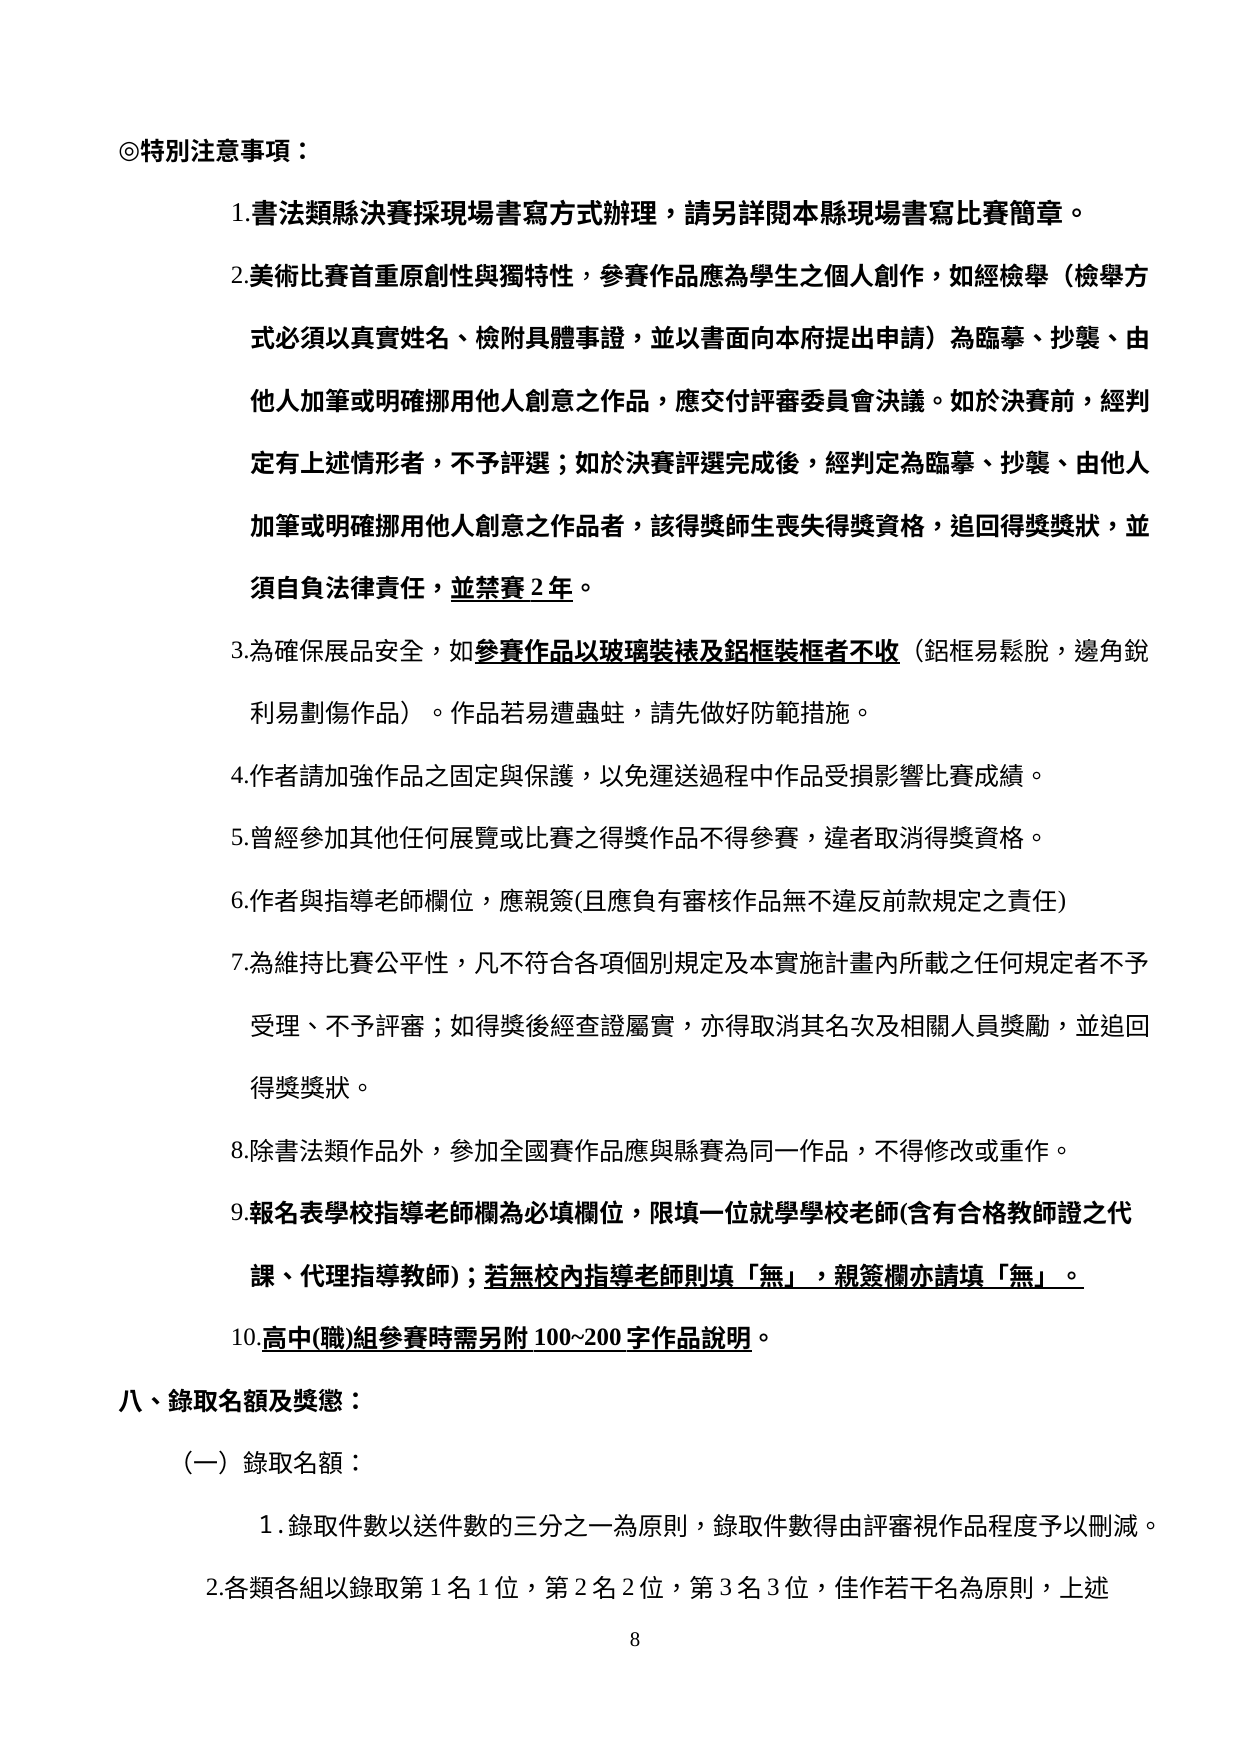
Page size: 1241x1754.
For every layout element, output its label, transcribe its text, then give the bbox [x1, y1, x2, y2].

text 3.為確保展品安全，如參賽作品以玻璃裝裱及鋁框裝框者不收（鋁框易鬆脫，邊角銳利易劃傷作品）。作品若易遭蟲蛀，請先做好防範措施。 [231, 608, 1152, 733]
text 8.除書法類作品外，參加全國賽作品應與縣賽為同一作品，不得修改或重作。 [231, 1108, 1152, 1170]
text （一）錄取名額： [168, 1420, 1152, 1483]
text 5.曾經參加其他任何展覽或比賽之得獎作品不得參賽，違者取消得獎資格。 [231, 795, 1152, 858]
text 2.各類各組以錄取第1名1位，第2名2位，第3名3位，佳作若干名為原則，上述 [168, 1545, 1152, 1608]
text 2.美術比賽首重原創性與獨特性，參賽作品應為學生之個人創作，如經檢舉（檢舉方式必須以真實姓名、檢附具體事證，並以書面向本府提出申請）為臨摹、抄襲、由他人加筆或明確挪用他人創意之作品，應交付評審委員會決議。如於決賽前，經判定有上述情形者，不予評選；如於決賽評選完成後，經判定為臨摹、抄襲、由他人加筆或明確挪用他人創意之作品者，該得獎師生喪失得獎資格，追回得獎獎狀，並須自負法律責任，並禁賽2年。 [231, 233, 1152, 608]
text 10.高中(職)組參賽時需另附100~200字作品說明。 [231, 1295, 1152, 1358]
text 4.作者請加強作品之固定與保護，以免運送過程中作品受損影響比賽成績。 [231, 733, 1152, 795]
text 9.報名表學校指導老師欄為必填欄位，限填一位就學學校老師(含有合格教師證之代課、代理指導教師)；若無校內指導老師則填「無」，親簽欄亦請填「無」。 [231, 1170, 1152, 1295]
text 八、錄取名額及獎懲： [118, 1358, 1152, 1420]
text ◎特別注意事項： [118, 108, 1152, 170]
text 1.錄取件數以送件數的三分之一為原則，錄取件數得由評審視作品程度予以刪減。 [168, 1483, 1152, 1545]
text 1.書法類縣決賽採現場書寫方式辦理，請另詳閱本縣現場書寫比賽簡章。 [231, 170, 1152, 233]
text 7.為維持比賽公平性，凡不符合各項個別規定及本實施計畫內所載之任何規定者不予受理、不予評審；如得獎後經查證屬實，亦得取消其名次及相關人員獎勵，並追回得獎獎狀。 [231, 920, 1152, 1108]
text 6.作者與指導老師欄位，應親簽(且應負有審核作品無不違反前款規定之責任) [231, 858, 1152, 920]
